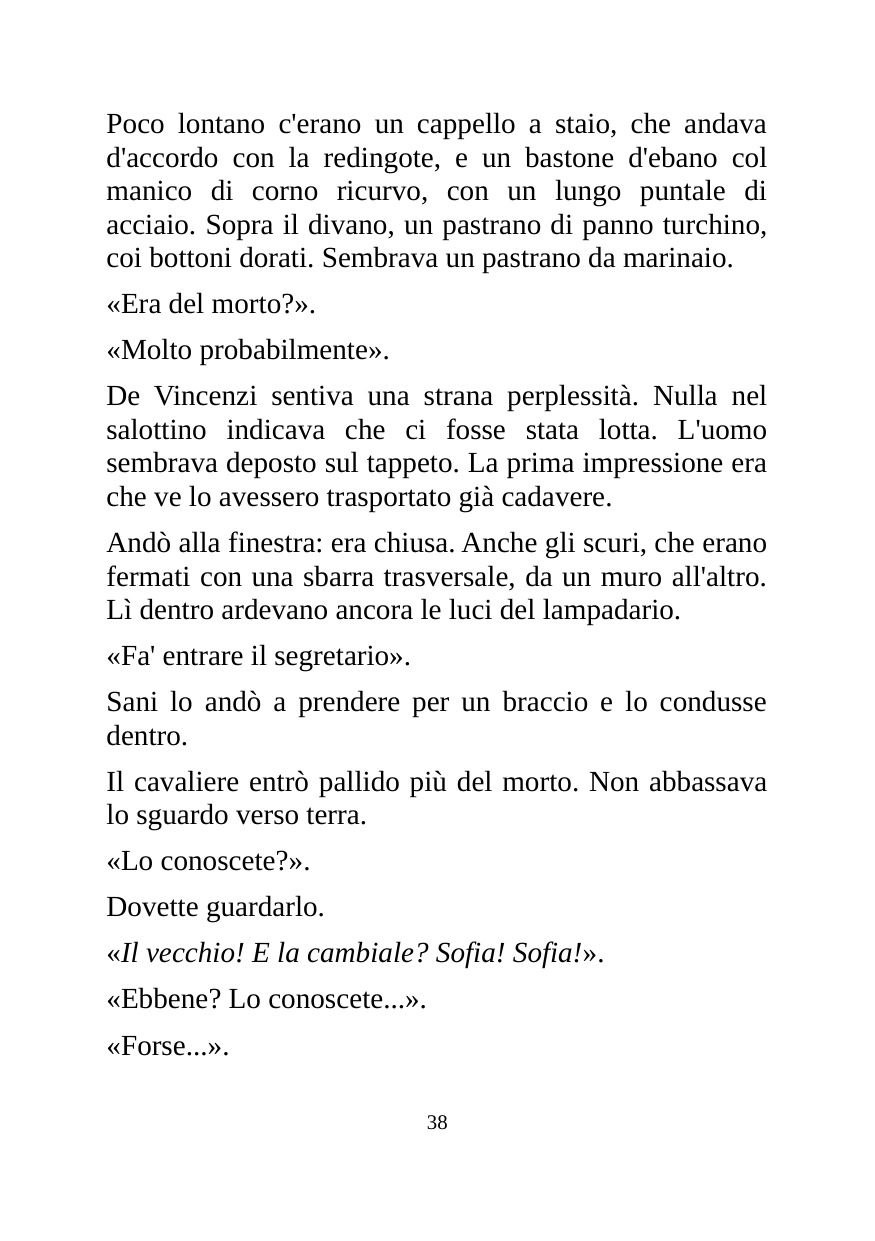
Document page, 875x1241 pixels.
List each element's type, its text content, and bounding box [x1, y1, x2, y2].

text Andò alla finestra: era chiusa. Anche gli scuri, che erano fermati con una sbarra trasversale, da un muro all'altro. Lì dentro ardevano ancora le luci del lampadario. [106, 525, 768, 626]
text «Il vecchio! E la cambiale? Sofia! Sofia!». [106, 936, 768, 969]
text Sani lo andò a prendere per un braccio e lo condusse dentro. [106, 684, 768, 751]
text Il cavaliere entrò pallido più del morto. Non abbassava lo sguardo verso terra. [106, 764, 768, 831]
text «Lo conoscete?». [106, 843, 768, 877]
text «Era del morto?». [106, 286, 768, 320]
text De Vincenzi sentiva una strana perplessità. Nulla nel salottino indicava che ci fosse stata lotta. L'uomo sembrava deposto sul tappeto. La prima impressione era che ve lo avessero trasportato già cadavere. [106, 378, 768, 513]
text «Fa' entrare il segretario». [106, 638, 768, 672]
text Poco lontano c'erano un cappello a staio, che andava d'accordo con la redingote, e un bastone d'ebano col manico di corno ricurvo, con un lungo puntale di acciaio. Sopra il divano, un pastrano di panno turchino, coi bottoni dorati. Sembrava un pastrano da marinaio. [106, 106, 768, 274]
text Dovette guardarlo. [106, 889, 768, 923]
text «Forse...». [106, 1028, 768, 1061]
text «Molto probabilmente». [106, 332, 768, 366]
text «Ebbene? Lo conoscete...». [106, 982, 768, 1015]
